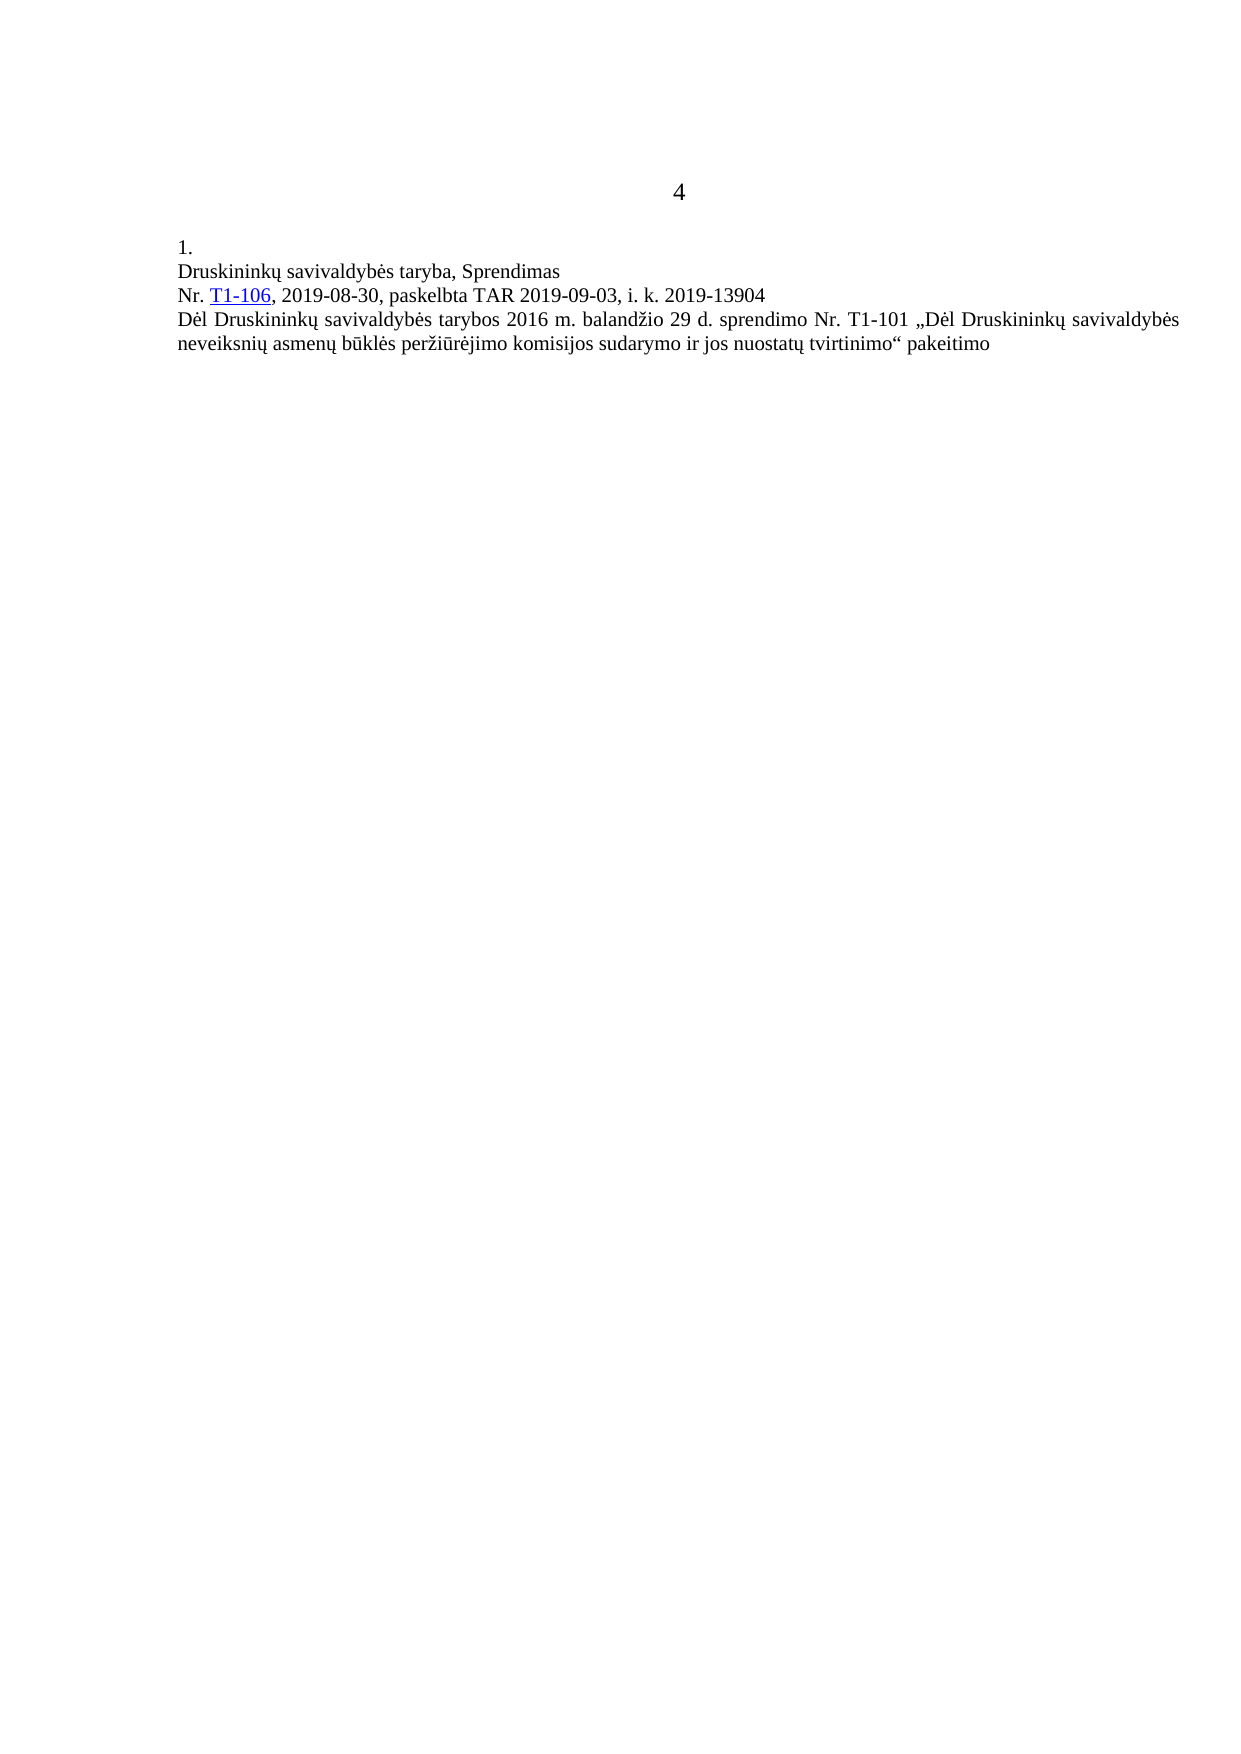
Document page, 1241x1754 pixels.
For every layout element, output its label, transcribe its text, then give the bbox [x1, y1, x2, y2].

text 1. [177, 235, 1181, 259]
text Druskininkų savivaldybės taryba, Sprendimas [177, 259, 1181, 283]
text Nr. T1-106, 2019-08-30, paskelbta TAR 2019-09-03, i. k. 2019-13904 [177, 283, 1181, 307]
text Dėl Druskininkų savivaldybės tarybos 2016 m. balandžio 29 d. sprendimo Nr. T1-101 „Dėl Druskininkų savivaldybės neveiksnių asmenų būklės peržiūrėjimo komisijos sudarymo ir jos nuostatų tvirtinimo“ pakeitimo [177, 307, 1181, 355]
